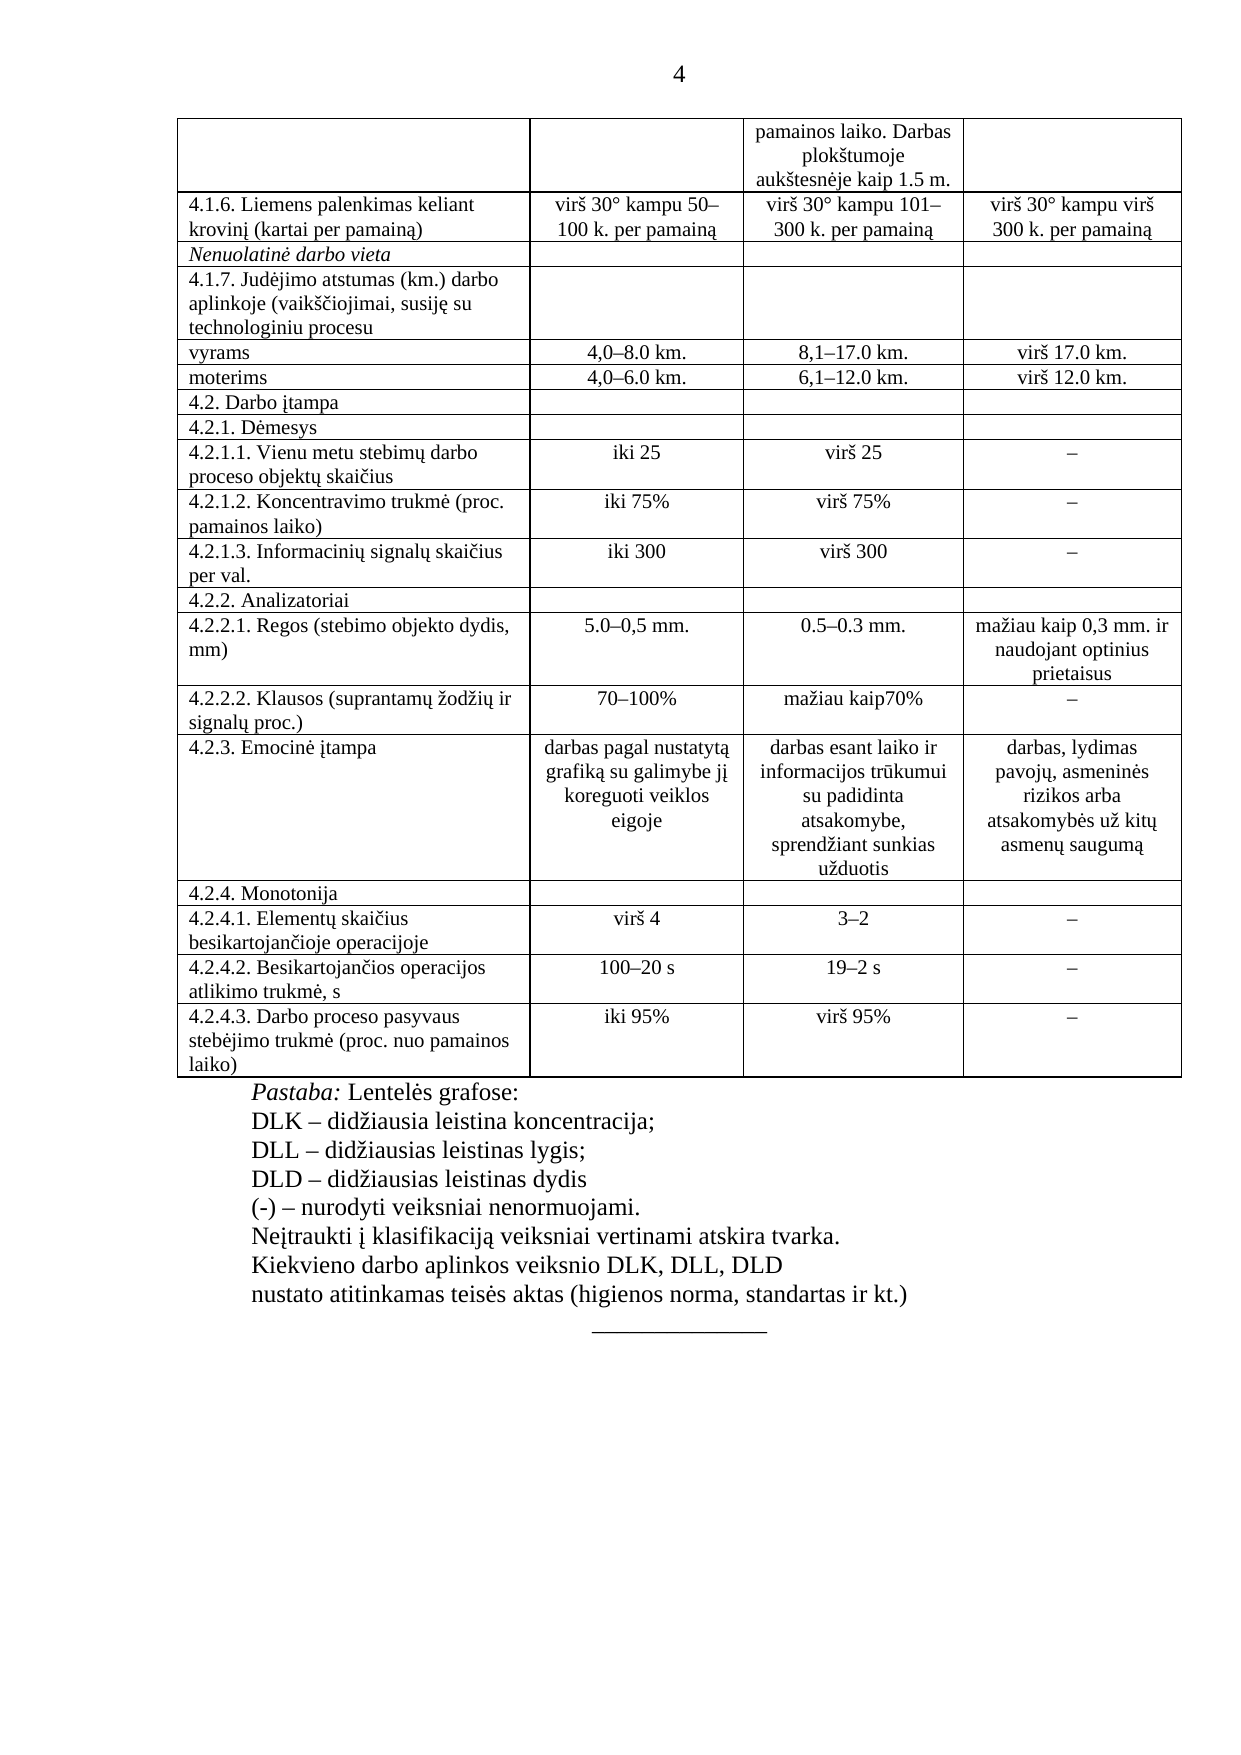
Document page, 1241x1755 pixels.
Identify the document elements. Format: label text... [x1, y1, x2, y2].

table_cell pamainos laiko. Darbas plokštumoje aukštesnėje kaip 1.5 m. [744, 119, 963, 191]
table_cell [531, 390, 743, 414]
table_cell 4.2.2.2. Klausos (suprantamų žodžių ir signalų proc.) [178, 686, 529, 734]
table_cell [531, 881, 743, 905]
table_cell – [964, 440, 1181, 488]
text DLL – didžiausias leistinas lygis; [177, 1135, 1181, 1164]
table_cell virš 95% [744, 1004, 963, 1076]
table_cell 4.2.1.1. Vienu metu stebimų darbo proceso objektų skaičius [178, 440, 529, 488]
table_cell [744, 588, 963, 612]
table_cell 5.0–0,5 mm. [531, 613, 743, 685]
table_cell iki 75% [531, 490, 743, 538]
table_cell 6,1–12.0 km. [744, 365, 963, 389]
table_cell virš 300 [744, 539, 963, 587]
text Neįtraukti į klasifikaciją veiksniai vertinami atskira tvarka. [177, 1221, 1181, 1250]
table_cell 4.2.1. Dėmesys [178, 415, 529, 439]
table_cell – [964, 539, 1181, 587]
table_cell 19–2 s [744, 955, 963, 1003]
table_cell moterims [178, 365, 529, 389]
text DLK – didžiausia leistina koncentracija; [177, 1106, 1181, 1135]
table_cell virš 30° kampu virš 300 k. per pamainą [964, 193, 1181, 241]
table_cell – [964, 686, 1181, 734]
table_cell [964, 881, 1181, 905]
table_cell virš 30° kampu 101–300 k. per pamainą [744, 193, 963, 241]
table_cell 4.2.1.2. Koncentravimo trukmė (proc. pamainos laiko) [178, 490, 529, 538]
table_cell [964, 588, 1181, 612]
table_cell [964, 119, 1181, 191]
table_cell [531, 588, 743, 612]
table_cell vyrams [178, 340, 529, 364]
table_cell 4.2.4.2. Besikartojančios operacijos atlikimo trukmė, s [178, 955, 529, 1003]
table_cell [964, 415, 1181, 439]
table_cell [744, 415, 963, 439]
table_cell mažiau kaip70% [744, 686, 963, 734]
table_cell darbas esant laiko ir informacijos trūkumui su padidinta atsakomybe, sprendžiant sunkias užduotis [744, 735, 963, 880]
table_cell – [964, 955, 1181, 1003]
table_cell Nenuolatinė darbo vieta [178, 242, 529, 266]
table_cell – [964, 490, 1181, 538]
table_cell [744, 242, 963, 266]
table_cell – [964, 906, 1181, 954]
table_cell [964, 242, 1181, 266]
table_cell 4.2.1.3. Informacinių signalų skaičius per val. [178, 539, 529, 587]
table_cell 4.2.3. Emocinė įtampa [178, 735, 529, 880]
table_cell 70–100% [531, 686, 743, 734]
table_cell [531, 415, 743, 439]
table_cell 4.1.6. Liemens palenkimas keliant krovinį (kartai per pamainą) [178, 193, 529, 241]
table_cell 4.2.4.1. Elementų skaičius besikartojančioje operacijoje [178, 906, 529, 954]
table_cell [964, 267, 1181, 339]
text Kiekvieno darbo aplinkos veiksnio DLK, DLL, DLD [177, 1250, 1181, 1279]
table_cell 4.2.4.3. Darbo proceso pasyvaus stebėjimo trukmė (proc. nuo pamainos laiko) [178, 1004, 529, 1076]
table_cell [531, 119, 743, 191]
table_cell virš 17.0 km. [964, 340, 1181, 364]
table_cell [964, 390, 1181, 414]
text (-) – nurodyti veiksniai nenormuojami. [177, 1192, 1181, 1221]
table_cell virš 12.0 km. [964, 365, 1181, 389]
table_cell 4.1.7. Judėjimo atstumas (km.) darbo aplinkoje (vaikščiojimai, susiję su technologiniu procesu [178, 267, 529, 339]
table_cell [744, 881, 963, 905]
table_cell iki 95% [531, 1004, 743, 1076]
table_cell 100–20 s [531, 955, 743, 1003]
table_cell 4.2.4. Monotonija [178, 881, 529, 905]
table_cell 4.2.2.1. Regos (stebimo objekto dydis, mm) [178, 613, 529, 685]
table_cell 4,0–6.0 km. [531, 365, 743, 389]
table_cell virš 75% [744, 490, 963, 538]
text ______________ [177, 1307, 1181, 1336]
table_cell [531, 242, 743, 266]
table_cell darbas, lydimas pavojų, asmeninės rizikos arba atsakomybės už kitų asmenų saugumą [964, 735, 1181, 880]
table_cell 4.2. Darbo įtampa [178, 390, 529, 414]
text nustato atitinkamas teisės aktas (higienos norma, standartas ir kt.) [177, 1279, 1181, 1307]
table_cell virš 25 [744, 440, 963, 488]
table_cell [744, 267, 963, 339]
table_cell – [964, 1004, 1181, 1076]
table_cell 4.2.2. Analizatoriai [178, 588, 529, 612]
text Pastaba: Lentelės grafose: [177, 1078, 1181, 1106]
table_cell [744, 390, 963, 414]
table_cell virš 4 [531, 906, 743, 954]
text DLD – didžiausias leistinas dydis [177, 1164, 1181, 1192]
table_cell [531, 267, 743, 339]
table_cell [178, 119, 529, 191]
table_cell 3–2 [744, 906, 963, 954]
table_cell iki 300 [531, 539, 743, 587]
table_cell virš 30° kampu 50–100 k. per pamainą [531, 193, 743, 241]
table_cell iki 25 [531, 440, 743, 488]
table_cell 0.5–0.3 mm. [744, 613, 963, 685]
table_cell 4,0–8.0 km. [531, 340, 743, 364]
table_cell 8,1–17.0 km. [744, 340, 963, 364]
table_cell mažiau kaip 0,3 mm. ir naudojant optinius prietaisus [964, 613, 1181, 685]
table_cell darbas pagal nustatytą grafiką su galimybe jį koreguoti veiklos eigoje [531, 735, 743, 880]
